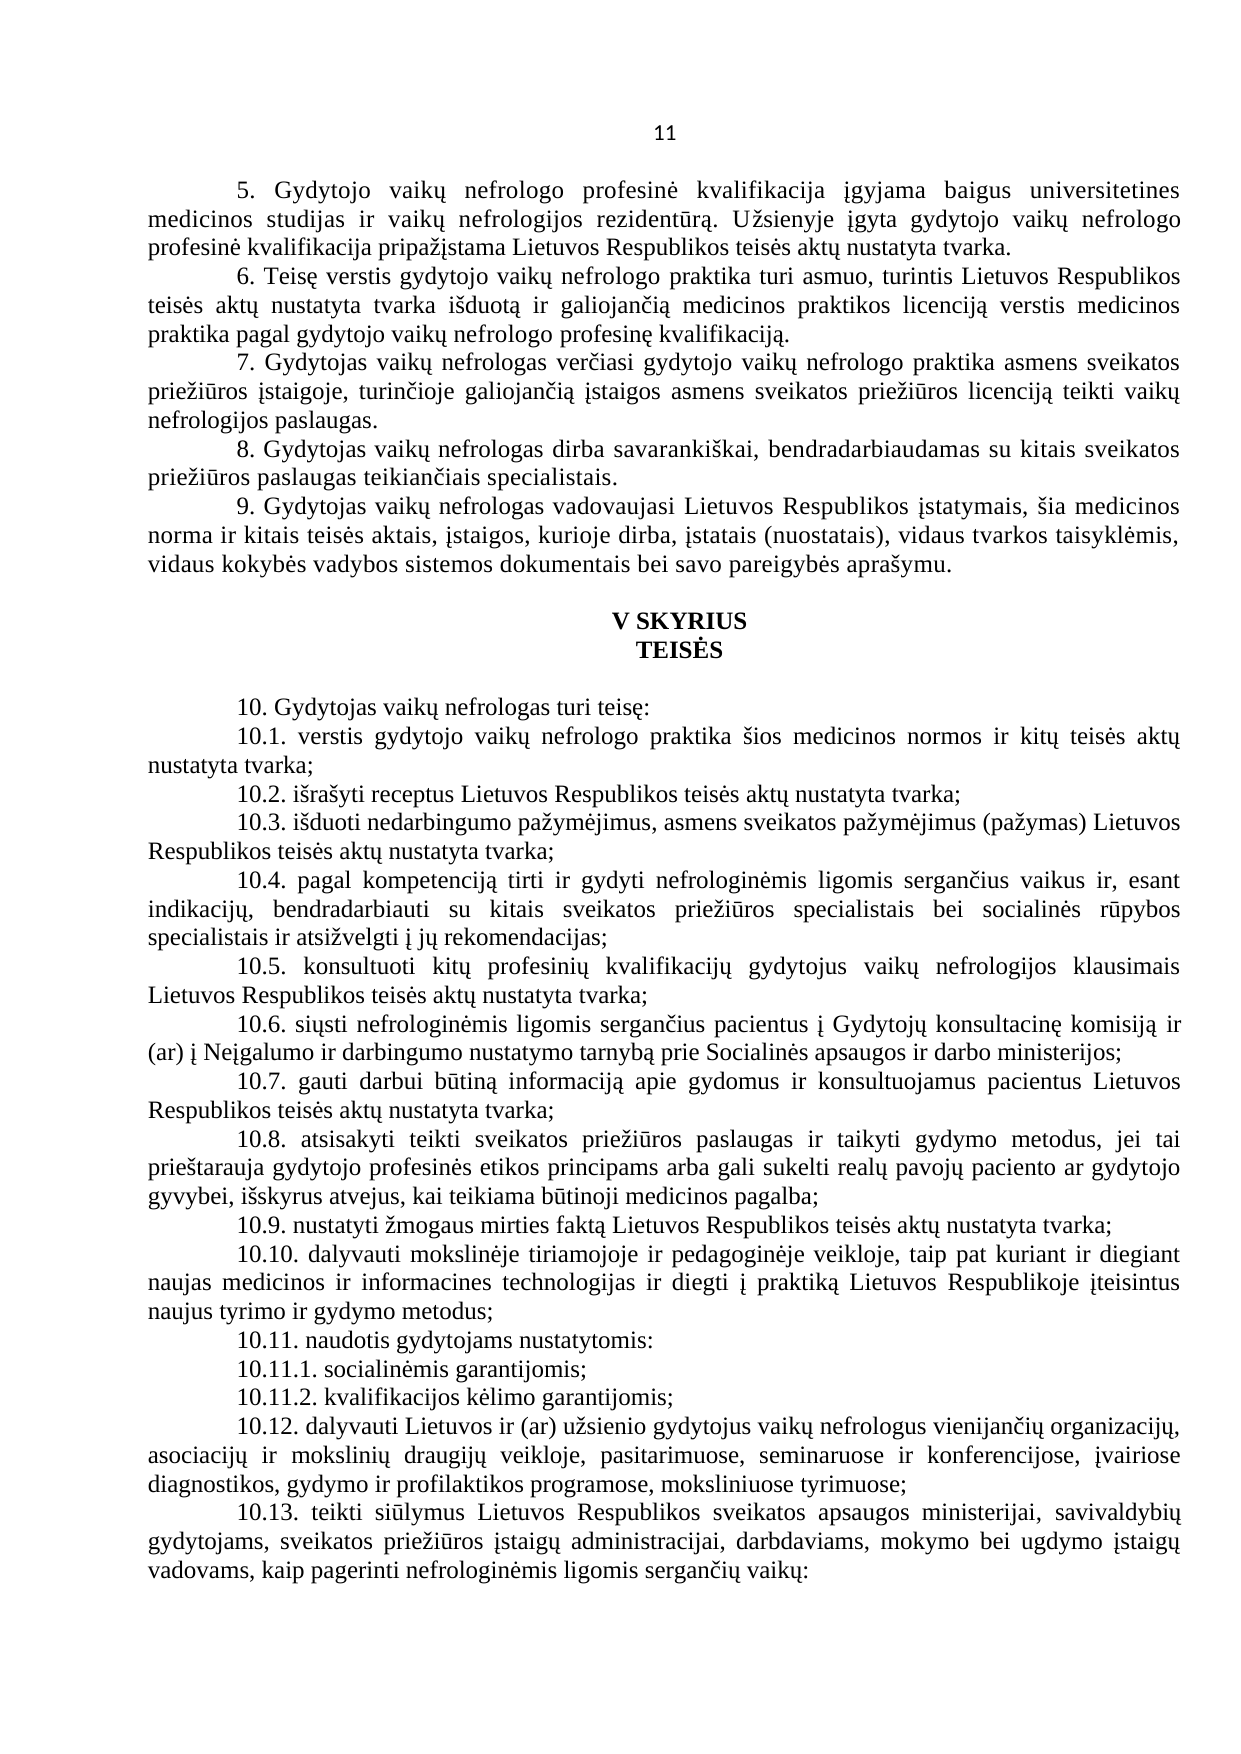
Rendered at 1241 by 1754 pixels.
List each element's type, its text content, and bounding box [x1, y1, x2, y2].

text 10.5. konsultuoti kitų profesinių kvalifikacijų gydytojus vaikų nefrologijos klausimais Lietuvos Respublikos teisės aktų nustatyta tvarka; [148, 951, 1181, 1009]
text 6. Teisę verstis gydytojo vaikų nefrologo praktika turi asmuo, turintis Lietuvos Respublikos teisės aktų nustatyta tvarka išduotą ir galiojančią medicinos praktikos licenciją verstis medicinos praktika pagal gydytojo vaikų nefrologo profesinę kvalifikaciją. [148, 261, 1181, 347]
text 10.11. naudotis gydytojams nustatytomis: [148, 1325, 1181, 1354]
text 5. Gydytojo vaikų nefrologo profesinė kvalifikacija įgyjama baigus universitetines medicinos studijas ir vaikų nefrologijos rezidentūrą. Užsienyje įgyta gydytojo vaikų nefrologo profesinė kvalifikacija pripažįstama Lietuvos Respublikos teisės aktų nustatyta tvarka. [148, 175, 1181, 261]
text 10.8. atsisakyti teikti sveikatos priežiūros paslaugas ir taikyti gydymo metodus, jei tai prieštarauja gydytojo profesinės etikos principams arba gali sukelti realų pavojų paciento ar gydytojo gyvybei, išskyrus atvejus, kai teikiama būtinoji medicinos pagalba; [148, 1124, 1181, 1210]
text 10.11.2. kvalifikacijos kėlimo garantijomis; [148, 1382, 1181, 1411]
text 10.9. nustatyti žmogaus mirties faktą Lietuvos Respublikos teisės aktų nustatyta tvarka; [148, 1210, 1181, 1239]
text TEISĖS [177, 635, 1181, 664]
text 7. Gydytojas vaikų nefrologas verčiasi gydytojo vaikų nefrologo praktika asmens sveikatos priežiūros įstaigoje, turinčioje galiojančią įstaigos asmens sveikatos priežiūros licenciją teikti vaikų nefrologijos paslaugas. [148, 347, 1181, 434]
text 8. Gydytojas vaikų nefrologas dirba savarankiškai, bendradarbiaudamas su kitais sveikatos priežiūros paslaugas teikiančiais specialistais. [148, 434, 1181, 491]
text 9. Gydytojas vaikų nefrologas vadovaujasi Lietuvos Respublikos įstatymais, šia medicinos norma ir kitais teisės aktais, įstaigos, kurioje dirba, įstatais (nuostatais), vidaus tvarkos taisyklėmis, vidaus kokybės vadybos sistemos dokumentais bei savo pareigybės aprašymu. [148, 491, 1181, 577]
text V SKYRIUS [177, 606, 1181, 635]
text 10.10. dalyvauti mokslinėje tiriamojoje ir pedagoginėje veikloje, taip pat kuriant ir diegiant naujas medicinos ir informacines technologijas ir diegti į praktiką Lietuvos Respublikoje įteisintus naujus tyrimo ir gydymo metodus; [148, 1239, 1181, 1325]
text 10.11.1. socialinėmis garantijomis; [148, 1354, 1181, 1382]
text 10.13. teikti siūlymus Lietuvos Respublikos sveikatos apsaugos ministerijai, savivaldybių gydytojams, sveikatos priežiūros įstaigų administracijai, darbdaviams, mokymo bei ugdymo įstaigų vadovams, kaip pagerinti nefrologinėmis ligomis sergančių vaikų: [148, 1497, 1181, 1584]
text 10. Gydytojas vaikų nefrologas turi teisę: [148, 692, 1181, 721]
text 10.6. siųsti nefrologinėmis ligomis sergančius pacientus į Gydytojų konsultacinę komisiją ir (ar) į Neįgalumo ir darbingumo nustatymo tarnybą prie Socialinės apsaugos ir darbo ministerijos; [148, 1009, 1181, 1066]
text 10.7. gauti darbui būtiną informaciją apie gydomus ir konsultuojamus pacientus Lietuvos Respublikos teisės aktų nustatyta tvarka; [148, 1066, 1181, 1124]
text 10.3. išduoti nedarbingumo pažymėjimus, asmens sveikatos pažymėjimus (pažymas) Lietuvos Respublikos teisės aktų nustatyta tvarka; [148, 807, 1181, 865]
text 10.2. išrašyti receptus Lietuvos Respublikos teisės aktų nustatyta tvarka; [148, 779, 1181, 807]
text 10.12. dalyvauti Lietuvos ir (ar) užsienio gydytojus vaikų nefrologus vienijančių organizacijų, asociacijų ir mokslinių draugijų veikloje, pasitarimuose, seminaruose ir konferencijose, įvairiose diagnostikos, gydymo ir profilaktikos programose, moksliniuose tyrimuose; [148, 1411, 1181, 1497]
text 10.4. pagal kompetenciją tirti ir gydyti nefrologinėmis ligomis sergančius vaikus ir, esant indikacijų, bendradarbiauti su kitais sveikatos priežiūros specialistais bei socialinės rūpybos specialistais ir atsižvelgti į jų rekomendacijas; [148, 865, 1181, 951]
text 10.1. verstis gydytojo vaikų nefrologo praktika šios medicinos normos ir kitų teisės aktų nustatyta tvarka; [148, 721, 1181, 779]
